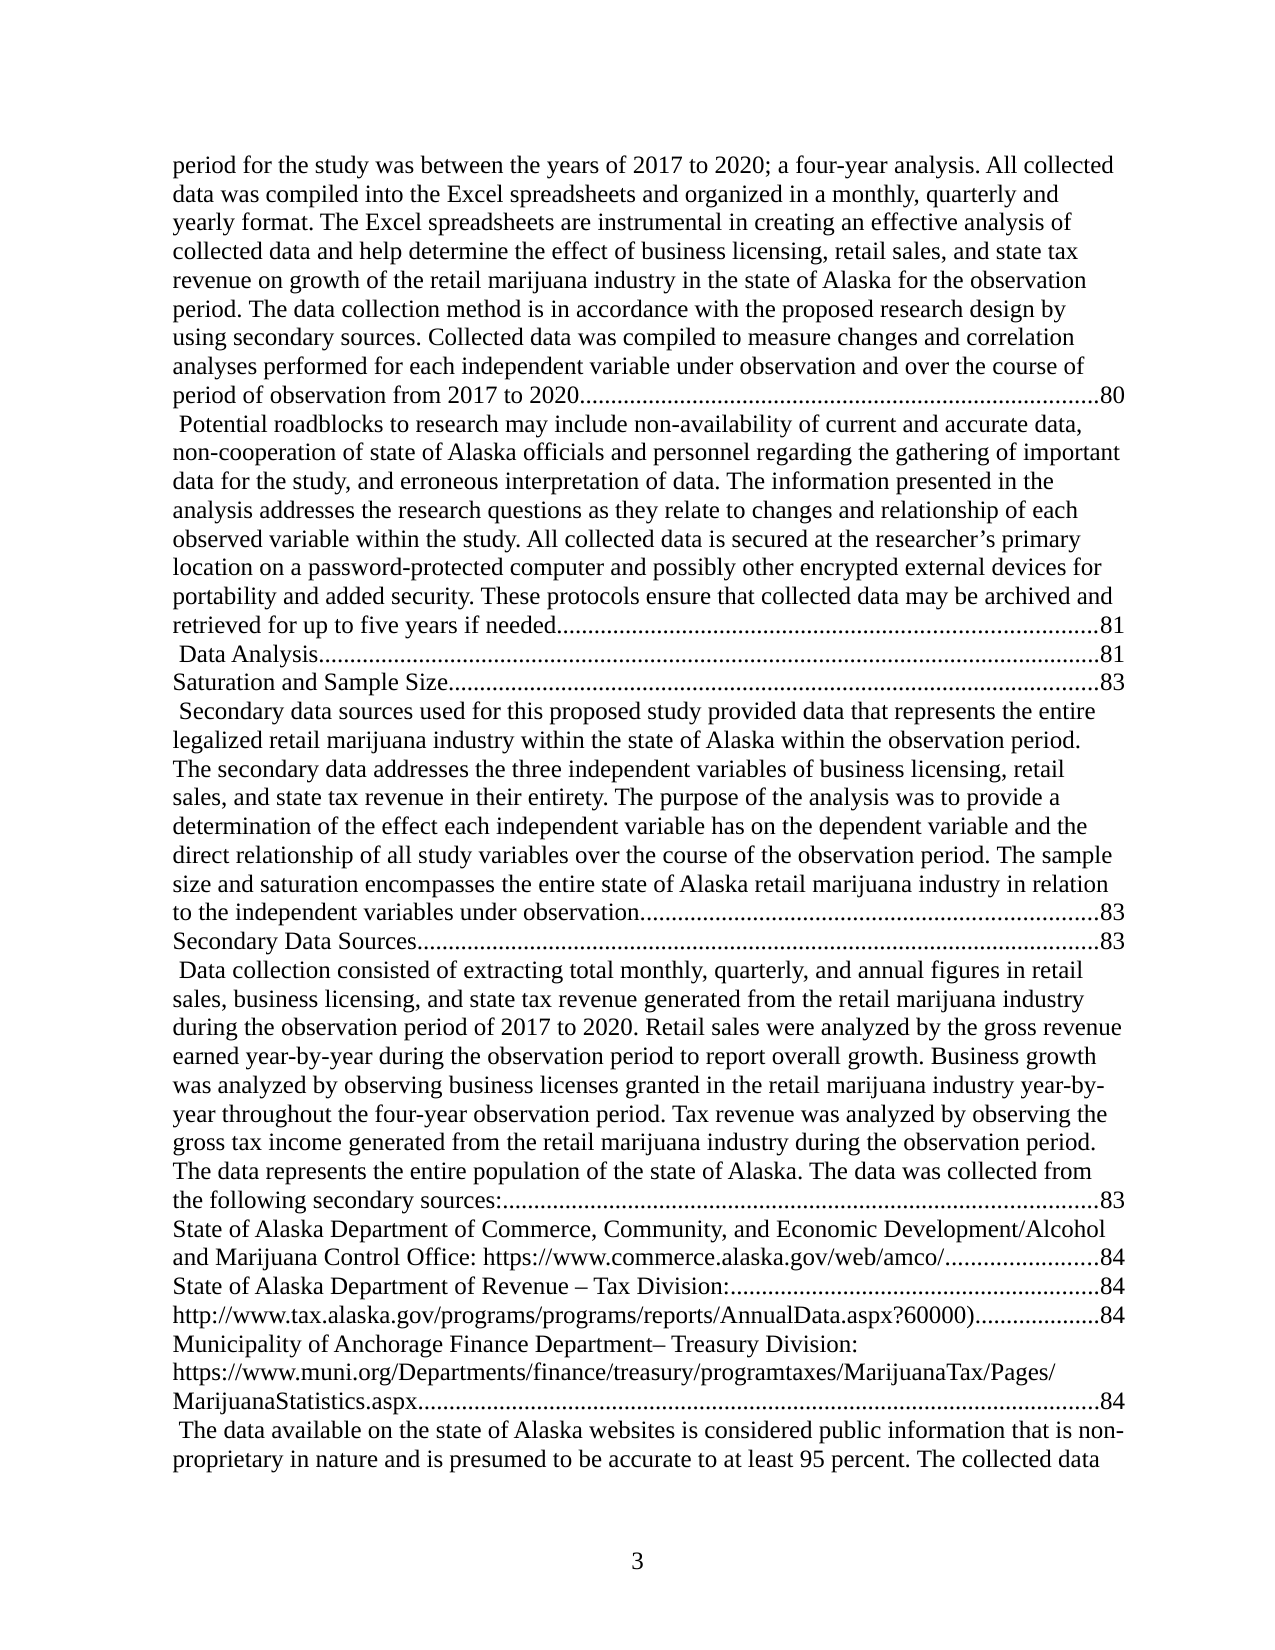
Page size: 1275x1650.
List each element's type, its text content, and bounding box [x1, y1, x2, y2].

text Data collection consisted of extracting total monthly, quarterly, and annual figures in retail sales, business licensing, and state tax revenue generated from the retail marijuana industry during the observation period of 2017 to 2020. Retail sales were analyzed by the gross revenue earned year-by-year during the observation period to report overall growth. Business growth was analyzed by observing business licenses granted in the retail marijuana industry year-by-year throughout the four-year observation period. Tax revenue was analyzed by observing the gross tax income generated from the retail marijuana industry during the observation period. The data represents the entire population of the state of Alaska. The data was collected from the following secondary sources: 83 [172, 955, 1125, 1214]
text State of Alaska Department of Commerce, Community, and Economic Development/Alcohol and Marijuana Control Office: https://www.commerce.alaska.gov/web/amco/ 84 [172, 1214, 1125, 1271]
text Saturation and Sample Size 83 [172, 667, 1125, 696]
text Data collected was based on the three components of business licensing, retail sales, and state tax revenue within the retail marijuana industry, taken from secondary sources such as the State of Alaska Department of Commerce, Community, and Economic Development, the State of Alaska Department of Revenue – Tax Division, the Municipality of Anchorage – Treasury Division, and the State of Alaska Alcohol and Marijuana Control Office. The observation period for the study was between the years of 2017 to 2020; a four-year analysis. All collected data was compiled into the Excel spreadsheets and organized in a monthly, quarterly and yearly format. The Excel spreadsheets are instrumental in creating an effective analysis of collected data and help determine the effect of business licensing, retail sales, and state tax revenue on growth of the retail marijuana industry in the state of Alaska for the observation period. The data collection method is in accordance with the proposed research design by using secondary sources. Collected data was compiled to measure changes and correlation analyses performed for each independent variable under observation and over the course of period of observation from 2017 to 2020. 80 [172, 150, 1125, 409]
text Municipality of Anchorage Finance Department– Treasury Division: https://www.muni.org/Departments/finance/treasury/programtaxes/MarijuanaTax/Pages/MarijuanaStatistics.aspx 84 [172, 1329, 1125, 1415]
text Potential roadblocks to research may include non-availability of current and accurate data, non-cooperation of state of Alaska officials and personnel regarding the gathering of important data for the study, and erroneous interpretation of data. The information presented in the analysis addresses the research questions as they relate to changes and relationship of each observed variable within the study. All collected data is secured at the researcher’s primary location on a password-protected computer and possibly other encrypted external devices for portability and added security. These protocols ensure that collected data may be archived and retrieved for up to five years if needed. 81 [172, 409, 1125, 639]
text Secondary Data Sources 83 [172, 926, 1125, 955]
text State of Alaska Department of Revenue – Tax Division: 84 [172, 1271, 1125, 1300]
text Secondary data sources used for this proposed study provided data that represents the entire legalized retail marijuana industry within the state of Alaska within the observation period. The secondary data addresses the three independent variables of business licensing, retail sales, and state tax revenue in their entirety. The purpose of the analysis was to provide a determination of the effect each independent variable has on the dependent variable and the direct relationship of all study variables over the course of the observation period. The sample size and saturation encompasses the entire state of Alaska retail marijuana industry in relation to the independent variables under observation. 83 [172, 696, 1125, 926]
text http://www.tax.alaska.gov/programs/programs/reports/AnnualData.aspx?60000) 84 [172, 1300, 1125, 1329]
text Data Analysis 81 [172, 639, 1125, 667]
text The data available on the state of Alaska websites is considered public information that is non-proprietary in nature and is presumed to be accurate to at least 95 percent. The collected data was compiled in an Excel spreadsheet in order to organize information and provide a monthly, quarterly, and annual summary and comparison of the independent variables of business licensing, retail marijuana sales, and state tax revenue and their effects of the dependent variable of business growth within the legalized marijuana industry in Alaska during the period of observation. The collected data in this research study was instrumental and necessary in making the critical determinations of how the legalized marijuana industry in Alaska progressed during the observation period of 2017 to 2020. 84 [172, 1415, 1125, 1472]
